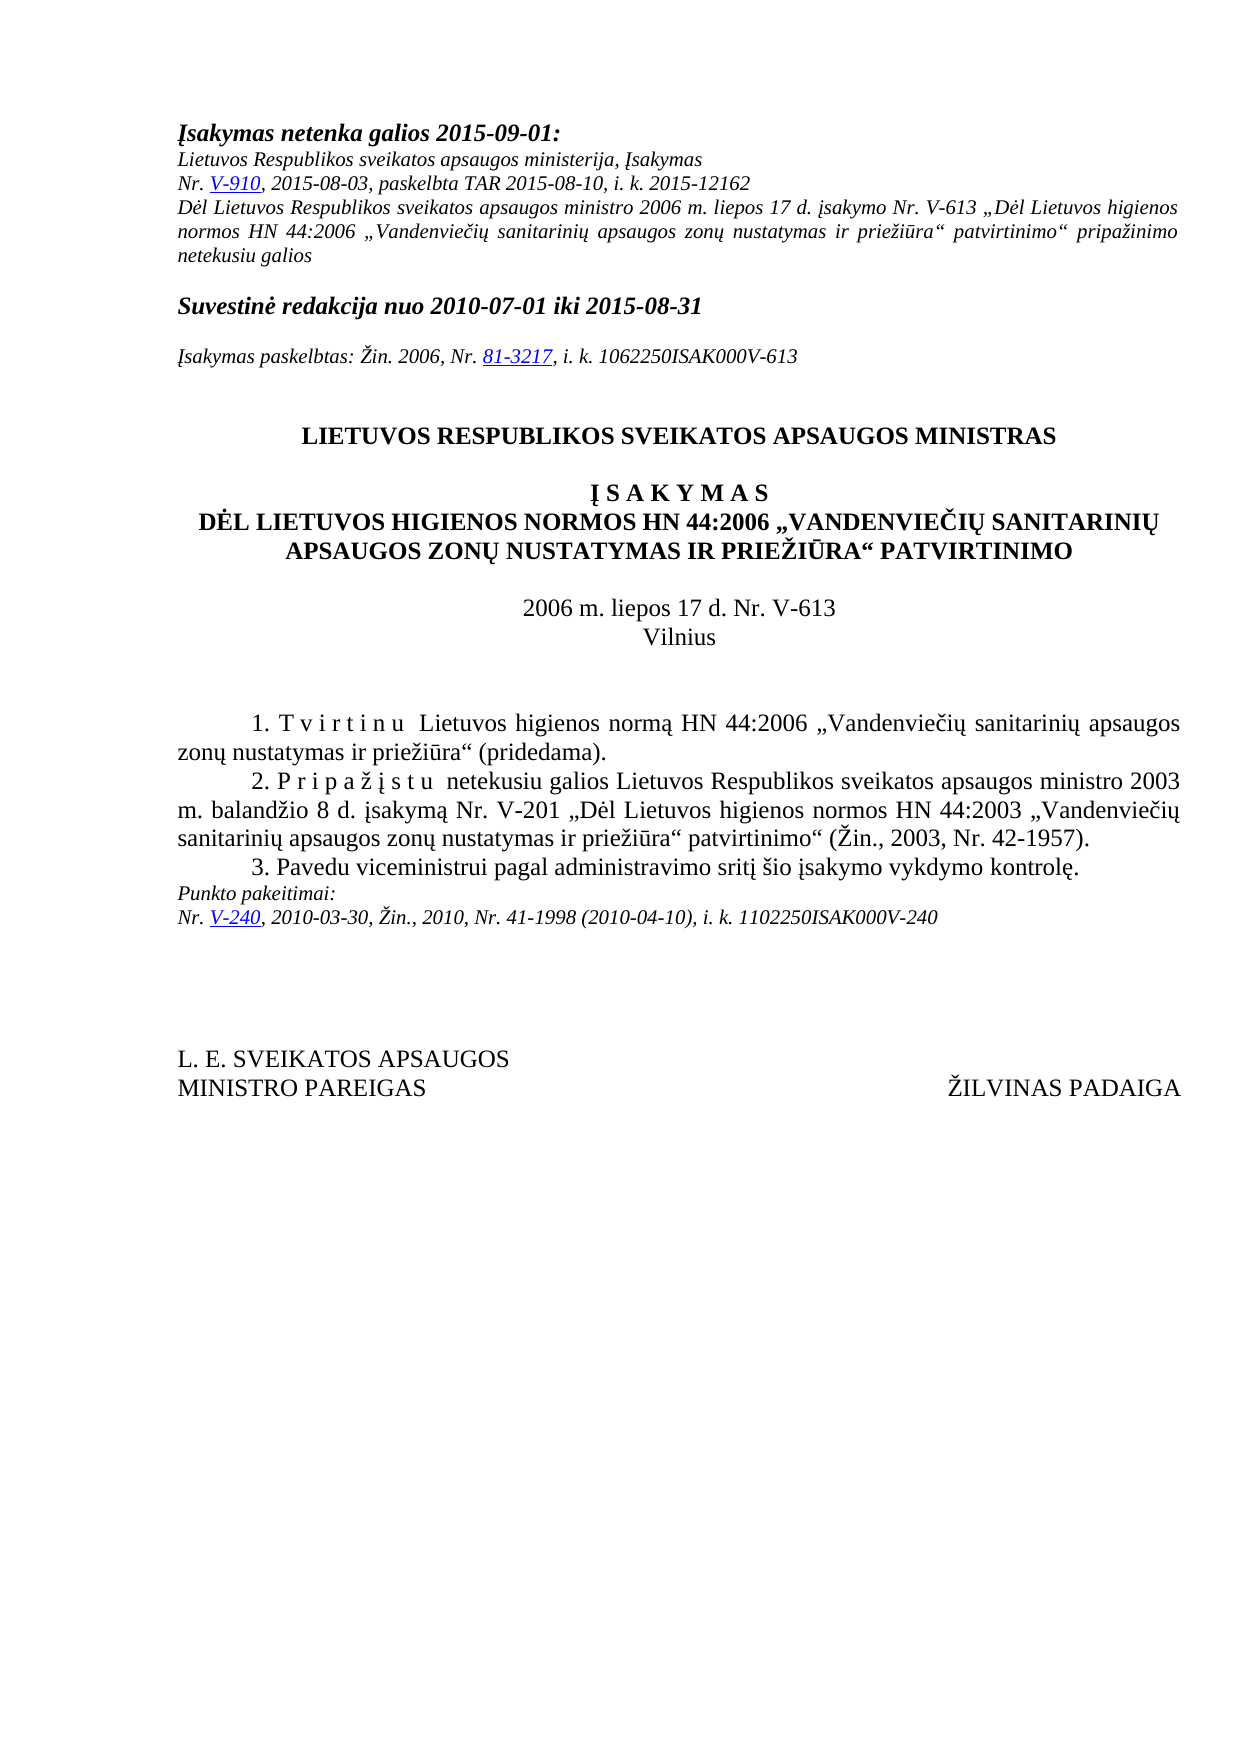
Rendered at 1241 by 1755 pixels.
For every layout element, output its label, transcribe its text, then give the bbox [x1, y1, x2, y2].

text Dėl Lietuvos Respublikos sveikatos apsaugos ministro 2006 m. liepos 17 d. įsakymo Nr. V-613 „Dėl Lietuvos higienos normos HN 44:2006 „Vandenviečių sanitarinių apsaugos zonų nustatymas ir priežiūra“ patvirtinimo“ pripažinimo netekusiu galios [177, 195, 1181, 267]
text Suvestinė redakcija nuo 2010-07-01 iki 2015-08-31 [177, 291, 1181, 320]
text Punkto pakeitimai: [177, 881, 1181, 905]
text 2. Pripažįstu netekusiu galios Lietuvos Respublikos sveikatos apsaugos ministro 2003 m. balandžio 8 d. įsakymą Nr. V-201 „Dėl Lietuvos higienos normos HN 44:2003 „Vandenviečių sanitarinių apsaugos zonų nustatymas ir priežiūra“ patvirtinimo“ (Žin., 2003, Nr. 42-1957). [177, 766, 1181, 852]
text Įsakymas netenka galios 2015-09-01: [177, 118, 1181, 147]
text Į S A K Y M A S [177, 478, 1181, 507]
text Nr. V-910, 2015-08-03, paskelbta TAR 2015-08-10, i. k. 2015-12162 [177, 171, 1181, 195]
text 3. Pavedu viceministrui pagal administravimo sritį šio įsakymo vykdymo kontrolę. [177, 852, 1181, 881]
text 2006 m. liepos 17 d. Nr. V-613 [177, 593, 1181, 622]
text LIETUVOS RESPUBLIKOS SVEIKATOS APSAUGOS MINISTRAS [177, 421, 1181, 450]
text Lietuvos Respublikos sveikatos apsaugos ministerija, Įsakymas [177, 147, 1181, 171]
text L. E. SVEIKATOS APSAUGOS [177, 1044, 1181, 1073]
text Nr. V-240, 2010-03-30, Žin., 2010, Nr. 41-1998 (2010-04-10), i. k. 1102250ISAK000V-240 [177, 905, 1181, 929]
text MINISTRO PAREIGAS ŽILVINAS PADAIGA [177, 1073, 1181, 1102]
text 1. Tvirtinu Lietuvos higienos normą HN 44:2006 „Vandenviečių sanitarinių apsaugos zonų nustatymas ir priežiūra“ (pridedama). [177, 708, 1181, 766]
text DĖL LIETUVOS HIGIENOS NORMOS HN 44:2006 „VANDENVIEČIŲ SANITARINIŲ APSAUGOS ZONŲ NUSTATYMAS IR PRIEŽIŪRA“ PATVIRTINIMO [177, 507, 1181, 565]
text Vilnius [177, 622, 1181, 651]
text Įsakymas paskelbtas: Žin. 2006, Nr. 81-3217, i. k. 1062250ISAK000V-613 [177, 344, 1181, 368]
